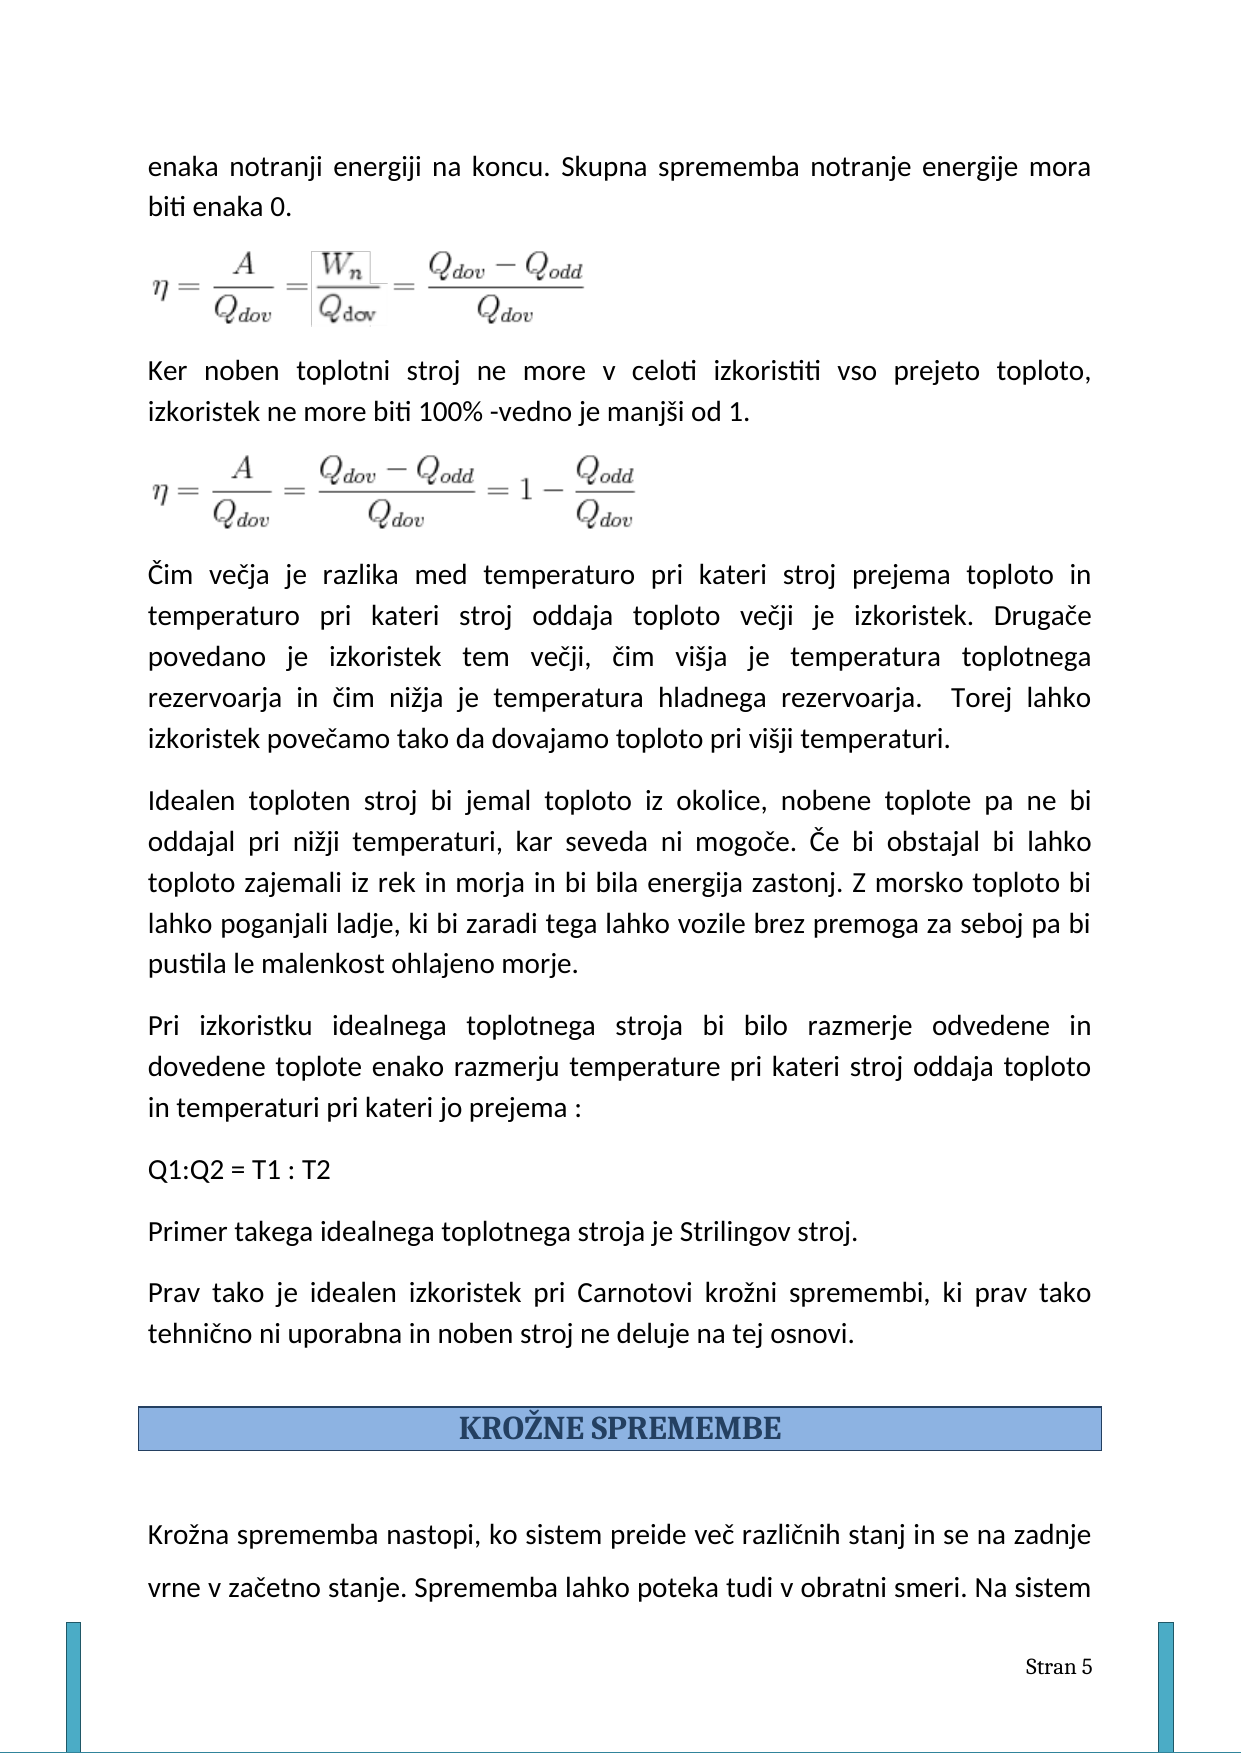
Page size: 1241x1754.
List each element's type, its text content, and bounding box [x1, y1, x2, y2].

text Čim večja je razlika med temperaturo pri kateri stroj prejema toploto in temperaturo pri kateri stroj oddaja toploto večji je izkoristek. Drugače povedano je izkoristek tem večji, čim višja je temperatura toplotnega rezervoarja in čim nižja je temperatura hladnega rezervoarja. Torej lahko izkoristek povečamo tako da dovajamo toploto pri višji temperaturi. [148, 556, 1093, 756]
picture [147, 454, 640, 532]
text Primer takega idealnega toplotnega stroja je Strilingov stroj. [148, 1213, 1093, 1248]
picture [147, 250, 592, 327]
text Krožna sprememba nastopi, ko sistem preide več različnih stanj in se na zadnje vrne v začetno stanje. Sprememba lahko poteka tudi v obratni smeri. Na sistem [148, 1516, 1093, 1605]
text Q1:Q2 = T1 : T2 [148, 1151, 1093, 1187]
subtitle KROŽNE SPREMEMBE [139, 1408, 1101, 1450]
text Ker noben toplotni stroj ne more v celoti izkoristiti vso prejeto toploto, izkoristek ne more biti 100% -vedno je manjši od 1. [148, 352, 1093, 428]
text Prav tako je idealen izkoristek pri Carnotovi krožni spremembi, ki prav tako tehnično ni uporabna in noben stroj ne deluje na tej osnovi. [148, 1274, 1093, 1351]
text enaka notranji energiji na koncu. Skupna sprememba notranje energije mora biti enaka 0. [148, 148, 1093, 224]
text Idealen toploten stroj bi jemal toploto iz okolice, nobene toplote pa ne bi oddajal pri nižji temperaturi, kar seveda ni mogoče. Če bi obstajal bi lahko toploto zajemali iz rek in morja in bi bila energija zastonj. Z morsko toploto bi lahko poganjali ladje, ki bi zaradi tega lahko vozile brez premoga za seboj pa bi pustila le malenkost ohlajeno morje. [148, 782, 1093, 981]
text Pri izkoristku idealnega toplotnega stroja bi bilo razmerje odvedene in dovedene toplote enako razmerju temperature pri kateri stroj oddaja toploto in temperaturi pri kateri jo prejema : [148, 1007, 1093, 1125]
